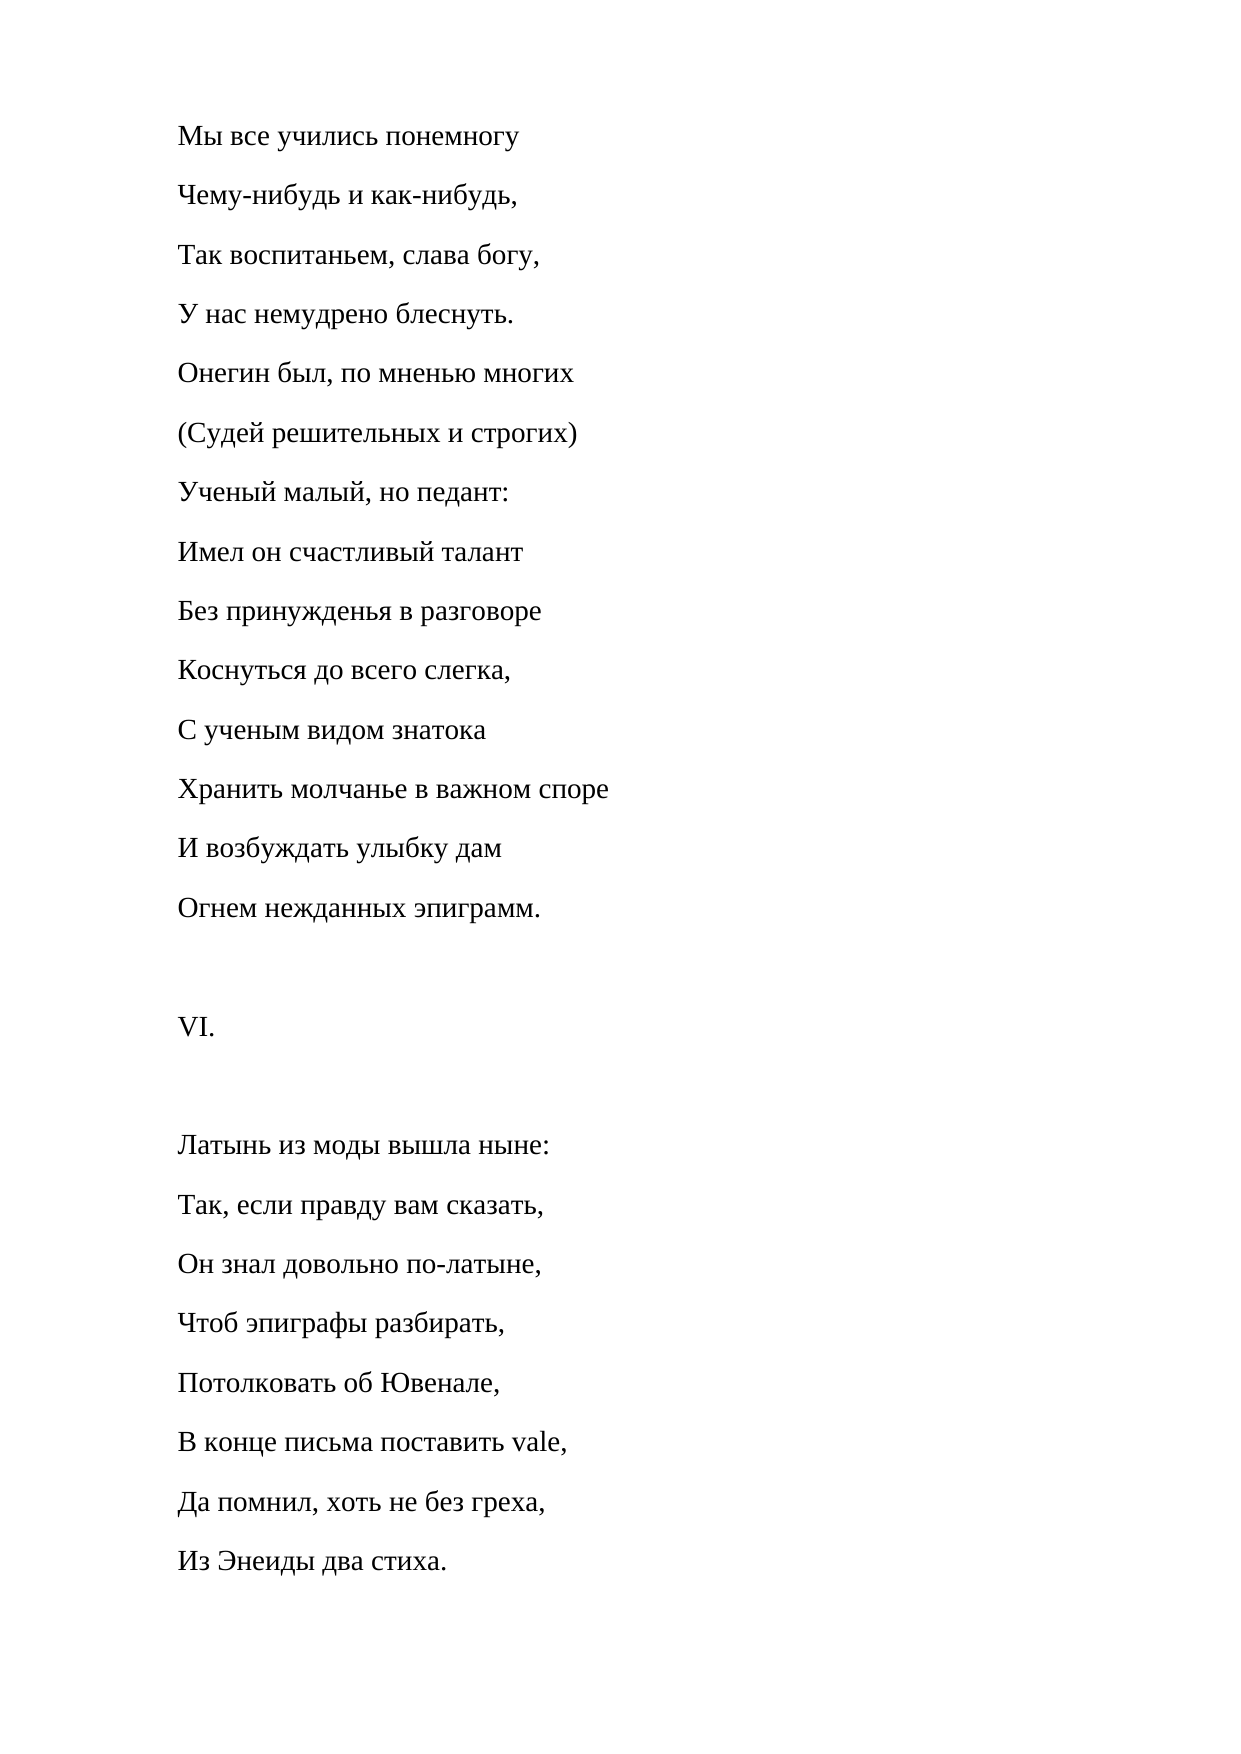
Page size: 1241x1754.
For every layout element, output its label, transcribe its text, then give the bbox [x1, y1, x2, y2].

text Огнем нежданных эпиграмм. [177, 890, 1152, 923]
text Он знал довольно по-латыне, [177, 1246, 1152, 1280]
text (Судей решительных и строгих) [177, 415, 1152, 448]
text VI. [177, 1009, 1152, 1042]
text Имел он счастливый талант [177, 534, 1152, 567]
text У нас немудрено блеснуть. [177, 296, 1152, 330]
text Хранить молчанье в важном споре [177, 771, 1152, 805]
text Чтоб эпиграфы разбирать, [177, 1306, 1152, 1339]
text Без принужденья в разговоре [177, 593, 1152, 627]
text И возбуждать улыбку дам [177, 831, 1152, 864]
text Коснуться до всего слегка, [177, 652, 1152, 686]
text Да помнил, хоть не без греха, [177, 1484, 1152, 1517]
text С ученым видом знатока [177, 712, 1152, 745]
text Латынь из моды вышла ныне: [177, 1127, 1152, 1161]
text Мы все учились понемногу [177, 118, 1152, 152]
text Онегин был, по мненью многих [177, 356, 1152, 389]
text Ученый малый, но педант: [177, 474, 1152, 508]
text В конце письма поставить vale, [177, 1424, 1152, 1458]
text Потолковать об Ювенале, [177, 1365, 1152, 1398]
text Чему-нибудь и как-нибудь, [177, 177, 1152, 211]
text Так, если правду вам сказать, [177, 1187, 1152, 1220]
text Из Энеиды два стиха. [177, 1543, 1152, 1577]
text Так воспитаньем, слава богу, [177, 237, 1152, 270]
